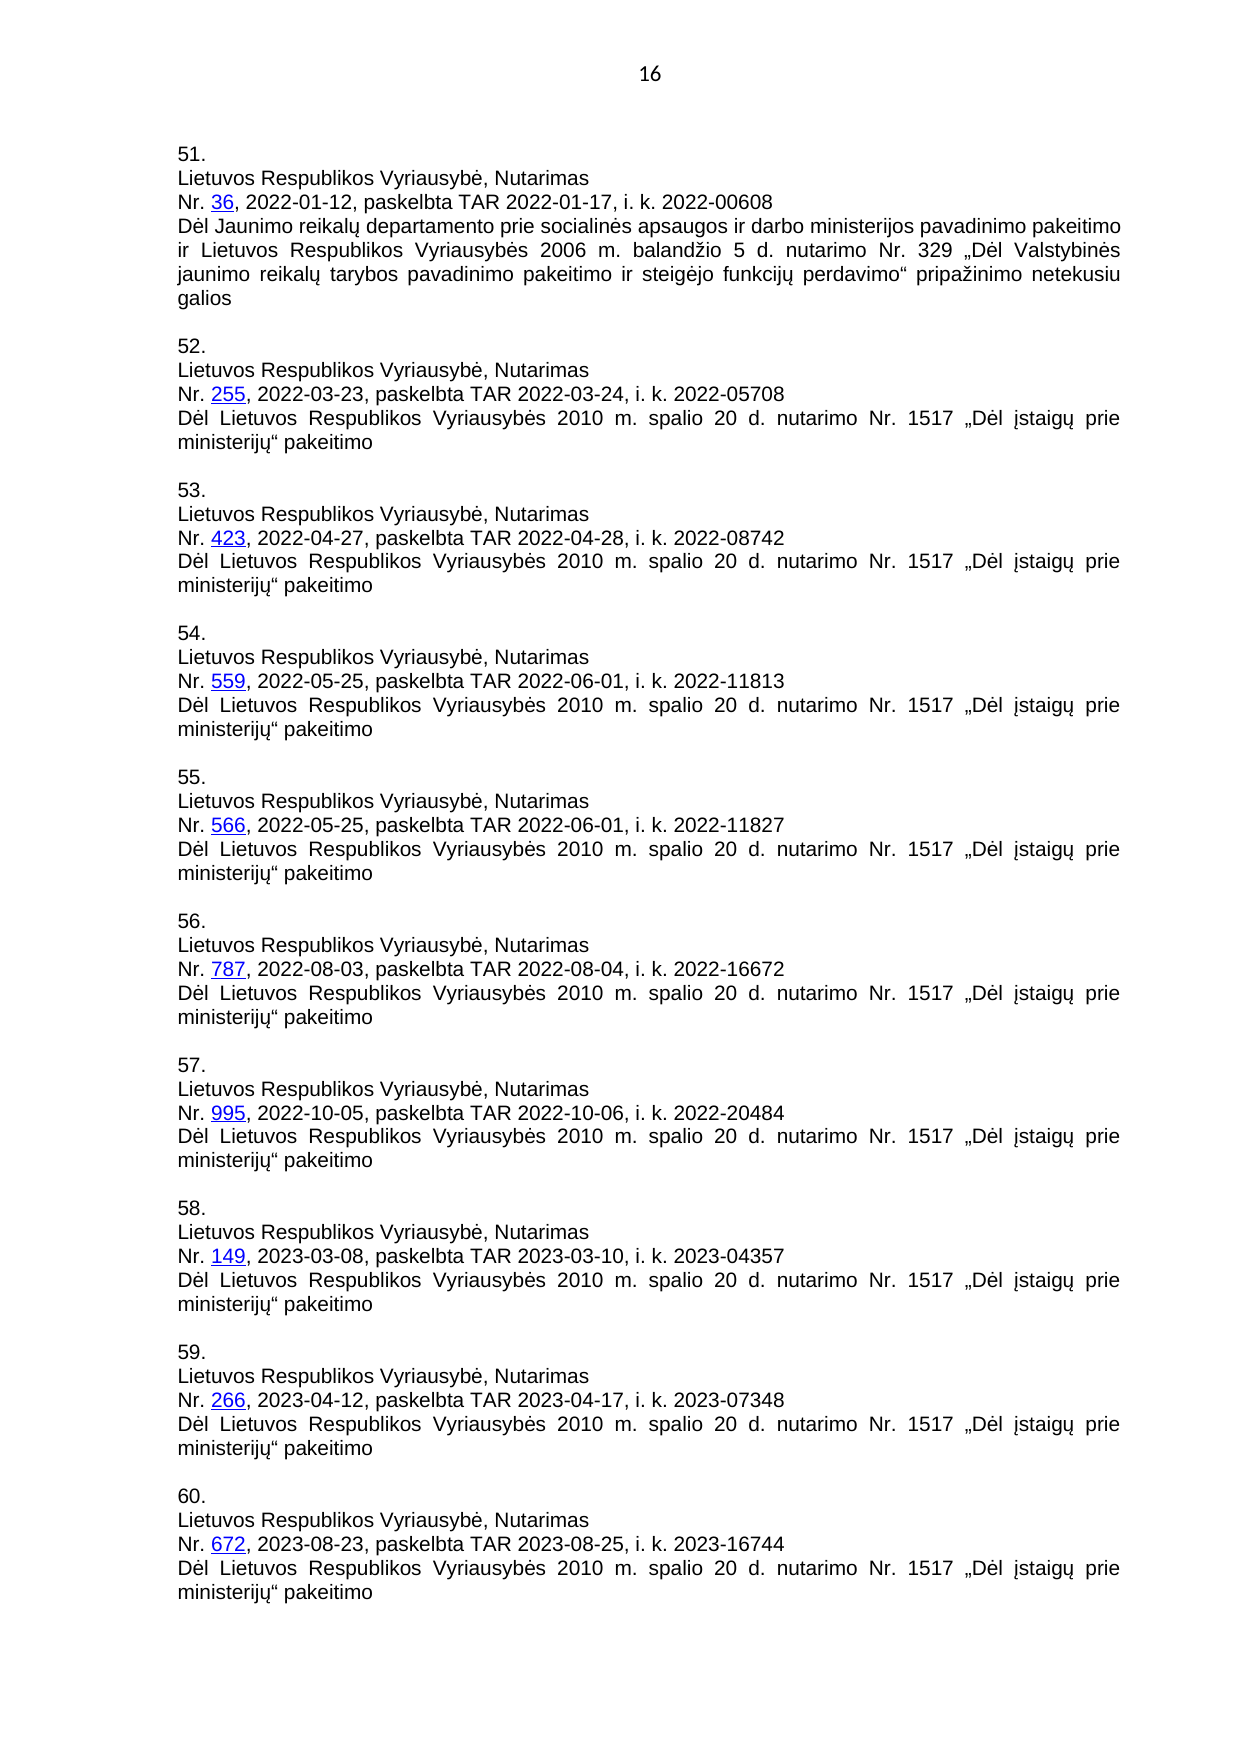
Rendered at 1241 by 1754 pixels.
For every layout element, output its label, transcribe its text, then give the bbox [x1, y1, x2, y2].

text Dėl Lietuvos Respublikos Vyriausybės 2010 m. spalio 20 d. nutarimo Nr. 1517 „Dėl įstaigų prie ministerijų“ pakeitimo [177, 1412, 1122, 1460]
text Dėl Lietuvos Respublikos Vyriausybės 2010 m. spalio 20 d. nutarimo Nr. 1517 „Dėl įstaigų prie ministerijų“ pakeitimo [177, 837, 1122, 885]
text 51. [177, 142, 1122, 166]
text Dėl Jaunimo reikalų departamento prie socialinės apsaugos ir darbo ministerijos pavadinimo pakeitimo ir Lietuvos Respublikos Vyriausybės 2006 m. balandžio 5 d. nutarimo Nr. 329 „Dėl Valstybinės jaunimo reikalų tarybos pavadinimo pakeitimo ir steigėjo funkcijų perdavimo“ pripažinimo netekusiu galios [177, 214, 1122, 310]
text Lietuvos Respublikos Vyriausybė, Nutarimas [177, 358, 1122, 382]
text Nr. 255, 2022-03-23, paskelbta TAR 2022-03-24, i. k. 2022-05708 [177, 382, 1122, 406]
text 56. [177, 909, 1122, 933]
text 52. [177, 334, 1122, 358]
text 55. [177, 765, 1122, 789]
text Lietuvos Respublikos Vyriausybė, Nutarimas [177, 1508, 1122, 1532]
text Dėl Lietuvos Respublikos Vyriausybės 2010 m. spalio 20 d. nutarimo Nr. 1517 „Dėl įstaigų prie ministerijų“ pakeitimo [177, 981, 1122, 1028]
text Dėl Lietuvos Respublikos Vyriausybės 2010 m. spalio 20 d. nutarimo Nr. 1517 „Dėl įstaigų prie ministerijų“ pakeitimo [177, 406, 1122, 453]
text Dėl Lietuvos Respublikos Vyriausybės 2010 m. spalio 20 d. nutarimo Nr. 1517 „Dėl įstaigų prie ministerijų“ pakeitimo [177, 693, 1122, 741]
text Nr. 266, 2023-04-12, paskelbta TAR 2023-04-17, i. k. 2023-07348 [177, 1388, 1122, 1412]
text Dėl Lietuvos Respublikos Vyriausybės 2010 m. spalio 20 d. nutarimo Nr. 1517 „Dėl įstaigų prie ministerijų“ pakeitimo [177, 1556, 1122, 1603]
text Nr. 566, 2022-05-25, paskelbta TAR 2022-06-01, i. k. 2022-11827 [177, 813, 1122, 837]
text 58. [177, 1196, 1122, 1220]
text Lietuvos Respublikos Vyriausybė, Nutarimas [177, 1220, 1122, 1244]
text Nr. 672, 2023-08-23, paskelbta TAR 2023-08-25, i. k. 2023-16744 [177, 1532, 1122, 1556]
text 57. [177, 1052, 1122, 1076]
text Dėl Lietuvos Respublikos Vyriausybės 2010 m. spalio 20 d. nutarimo Nr. 1517 „Dėl įstaigų prie ministerijų“ pakeitimo [177, 1268, 1122, 1316]
text Dėl Lietuvos Respublikos Vyriausybės 2010 m. spalio 20 d. nutarimo Nr. 1517 „Dėl įstaigų prie ministerijų“ pakeitimo [177, 549, 1122, 597]
text Nr. 995, 2022-10-05, paskelbta TAR 2022-10-06, i. k. 2022-20484 [177, 1100, 1122, 1124]
text Lietuvos Respublikos Vyriausybė, Nutarimas [177, 1364, 1122, 1388]
text Lietuvos Respublikos Vyriausybė, Nutarimas [177, 1076, 1122, 1100]
text 60. [177, 1484, 1122, 1508]
text Nr. 787, 2022-08-03, paskelbta TAR 2022-08-04, i. k. 2022-16672 [177, 957, 1122, 981]
text 53. [177, 477, 1122, 501]
text 59. [177, 1340, 1122, 1364]
text Nr. 423, 2022-04-27, paskelbta TAR 2022-04-28, i. k. 2022-08742 [177, 525, 1122, 549]
text Lietuvos Respublikos Vyriausybė, Nutarimas [177, 645, 1122, 669]
text 54. [177, 621, 1122, 645]
text Nr. 559, 2022-05-25, paskelbta TAR 2022-06-01, i. k. 2022-11813 [177, 669, 1122, 693]
text Lietuvos Respublikos Vyriausybė, Nutarimas [177, 789, 1122, 813]
text Lietuvos Respublikos Vyriausybė, Nutarimas [177, 501, 1122, 525]
text Lietuvos Respublikos Vyriausybė, Nutarimas [177, 933, 1122, 957]
text Lietuvos Respublikos Vyriausybė, Nutarimas [177, 166, 1122, 190]
text Dėl Lietuvos Respublikos Vyriausybės 2010 m. spalio 20 d. nutarimo Nr. 1517 „Dėl įstaigų prie ministerijų“ pakeitimo [177, 1124, 1122, 1172]
text Nr. 36, 2022-01-12, paskelbta TAR 2022-01-17, i. k. 2022-00608 [177, 190, 1122, 214]
text Nr. 149, 2023-03-08, paskelbta TAR 2023-03-10, i. k. 2023-04357 [177, 1244, 1122, 1268]
